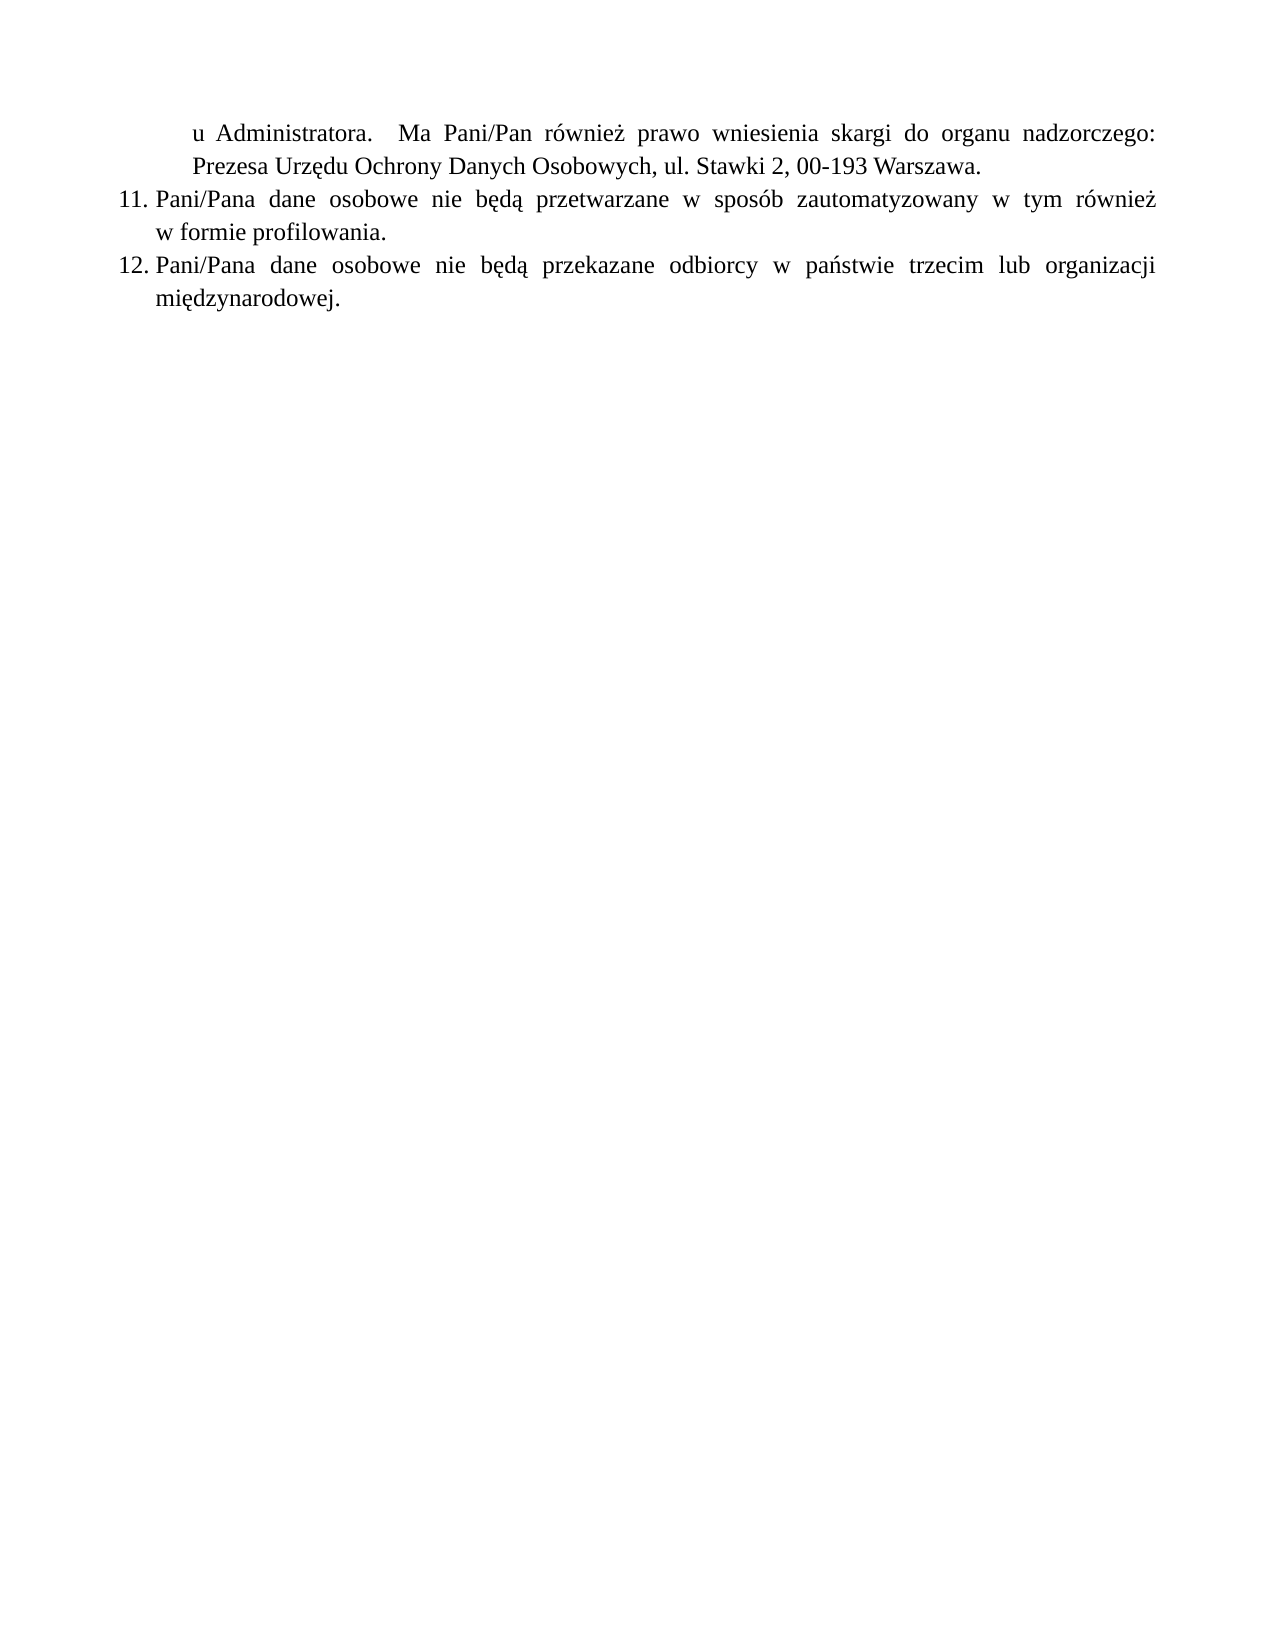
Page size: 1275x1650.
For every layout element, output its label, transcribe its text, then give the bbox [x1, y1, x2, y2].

list u Administratora. Ma Pani/Pan również prawo wniesienia skargi do organu nadzorczego: Prezesa Urzędu Ochrony Danych Osobowych, ul. Stawki 2, 00-193 Warszawa. [118, 118, 1157, 180]
list Pani/Pana dane osobowe nie będą przekazane odbiorcy w państwie trzecim lub organizacji międzynarodowej. [118, 250, 1157, 312]
list Pani/Pana dane osobowe nie będą przetwarzane w sposób zautomatyzowany w tym również w formie profilowania. [118, 184, 1157, 246]
